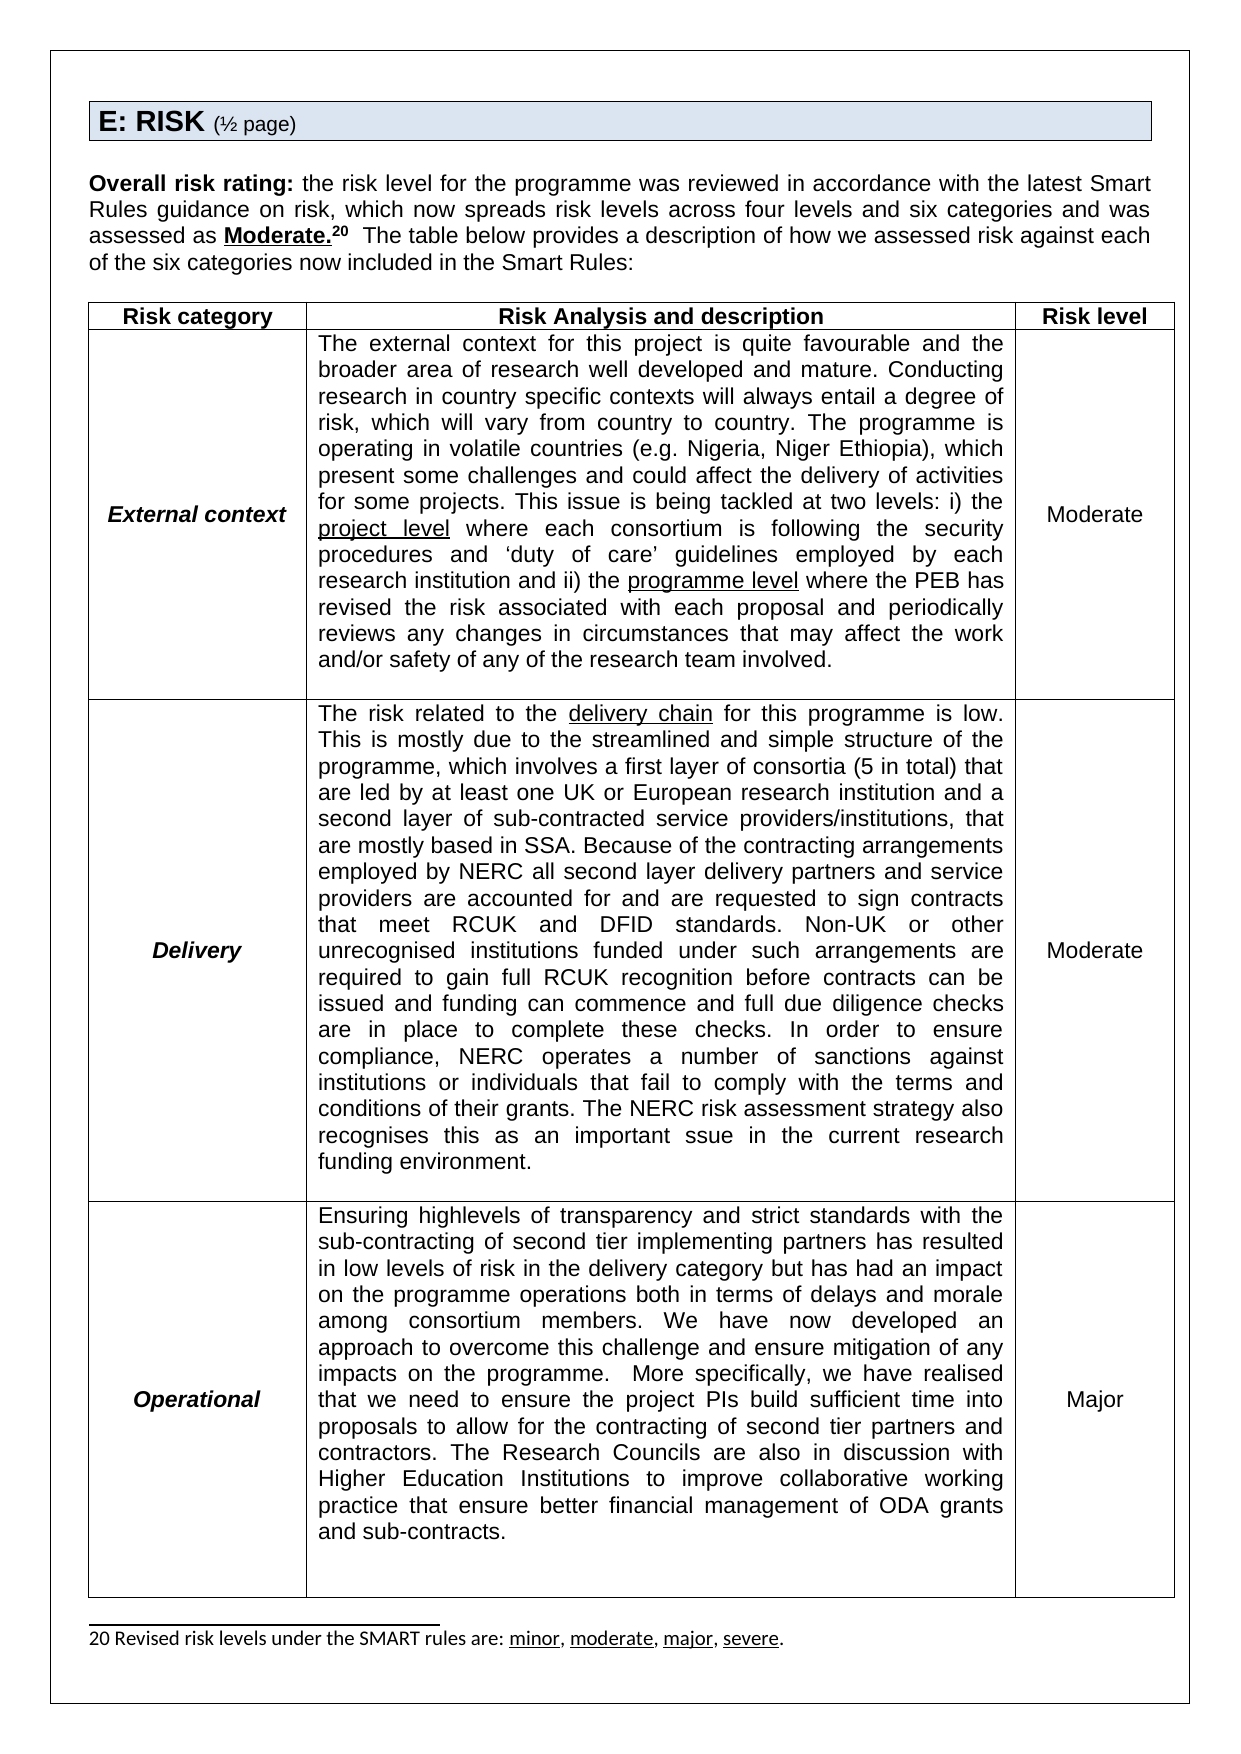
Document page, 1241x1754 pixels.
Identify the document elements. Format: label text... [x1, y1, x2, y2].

table_cell External context [89, 330, 306, 699]
table_header Risk category [89, 303, 306, 329]
table_cell The external context for this project is quite favourable and the broader area of research well developed and mature. Conducting research in country specific contexts will always entail a degree of risk, which will vary from country to country. The programme is operating in volatile countries (e.g. Nigeria, Niger Ethiopia), which present some challenges and could affect the delivery of activities for some projects. This issue is being tackled at two levels: i) the project level where each consortium is following the security procedures and ‘duty of care’ guidelines employed by each research institution and ii) the programme level where the PEB has revised the risk associated with each proposal and periodically reviews any changes in circumstances that may affect the work and/or safety of any of the research team involved. [307, 330, 1015, 699]
table_cell Major [1016, 1202, 1174, 1597]
table_header Risk level [1016, 303, 1174, 329]
table_cell Ensuring highlevels of transparency and strict standards with the sub-contracting of second tier implementing partners has resulted in low levels of risk in the delivery category but has had an impact on the programme operations both in terms of delays and morale among consortium members. We have now developed an approach to overcome this challenge and ensure mitigation of any impacts on the programme. More specifically, we have realised that we need to ensure the project PIs build sufficient time into proposals to allow for the contracting of second tier partners and contractors. The Research Councils are also in discussion with Higher Education Institutions to improve collaborative working practice that ensure better financial management of ODA grants and sub-contracts. [307, 1202, 1015, 1597]
table_cell Moderate [1016, 700, 1174, 1201]
table_header Risk Analysis and description [307, 303, 1015, 329]
table_cell The risk related to the delivery chain for this programme is low. This is mostly due to the streamlined and simple structure of the programme, which involves a first layer of consortia (5 in total) that are led by at least one UK or European research institution and a second layer of sub-contracted service providers/institutions, that are mostly based in SSA. Because of the contracting arrangements employed by NERC all second layer delivery partners and service providers are accounted for and are requested to sign contracts that meet RCUK and DFID standards. Non-UK or other unrecognised institutions funded under such arrangements are required to gain full RCUK recognition before contracts can be issued and funding can commence and full due diligence checks are in place to complete these checks. In order to ensure compliance, NERC operates a number of sanctions against institutions or individuals that fail to comply with the terms and conditions of their grants. The NERC risk assessment strategy also recognises this as an important ssue in the current research funding environment. [307, 700, 1015, 1201]
table_cell Moderate [1016, 330, 1174, 699]
table_cell Delivery [89, 700, 306, 1201]
text E: RISK (½ page) [90, 102, 1151, 140]
table_cell Operational [89, 1202, 306, 1597]
text Overall risk rating: the risk level for the programme was reviewed in accordance with the latest Smart Rules guidance on risk, which now spreads risk levels across four levels and six categories and was assessed as Moderate. The table below provides a description of how we assessed risk against each of the six categories now included in the Smart Rules: [89, 170, 1152, 275]
text Revised risk levels under the SMART rules are: minor, moderate, major, severe. [89, 1625, 1152, 1651]
